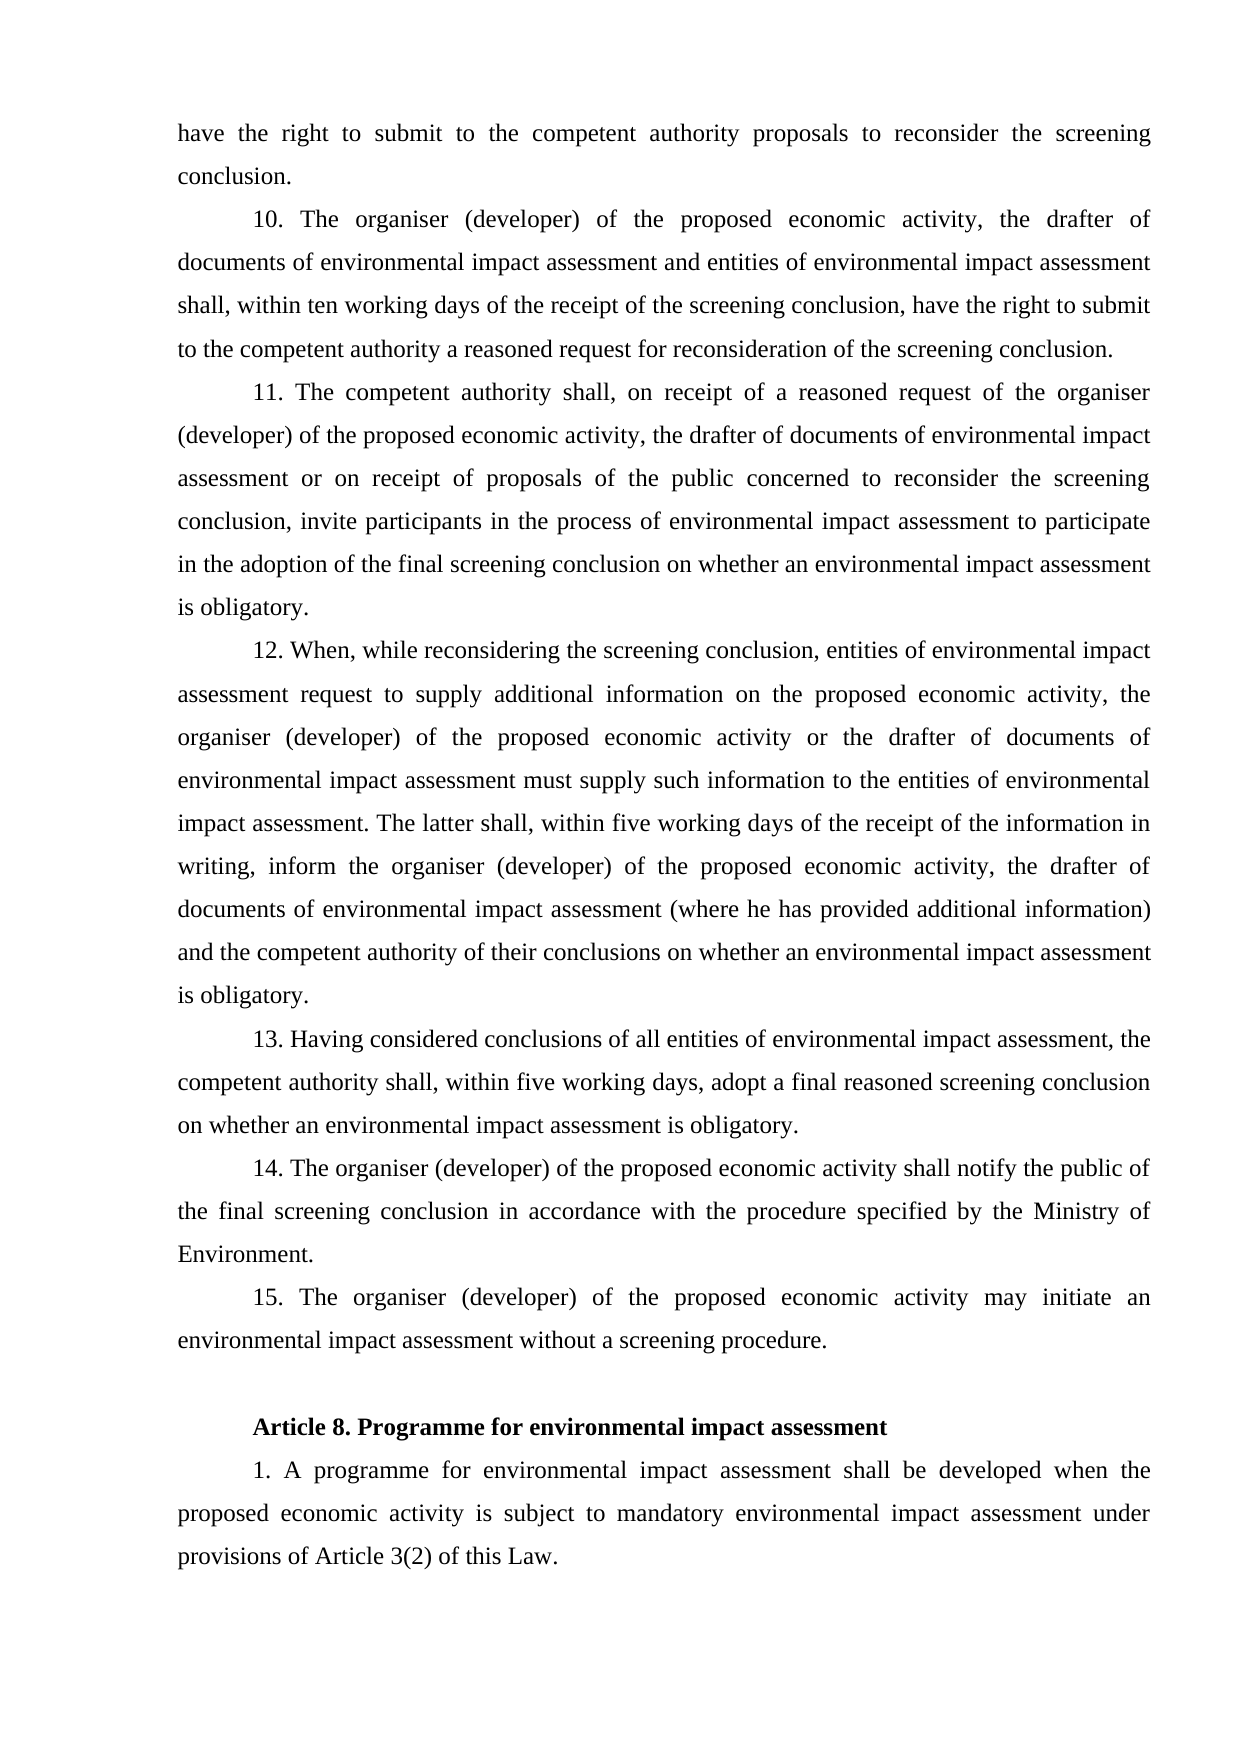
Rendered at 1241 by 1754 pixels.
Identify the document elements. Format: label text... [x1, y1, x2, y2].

text 10. The organiser (developer) of the proposed economic activity, the drafter of documents of environmental impact assessment and entities of environmental impact assessment shall, within ten working days of the receipt of the screening conclusion, have the right to submit to the competent authority a reasoned request for reconsideration of the screening conclusion. [177, 204, 1152, 362]
text 1. A programme for environmental impact assessment shall be developed when the proposed economic activity is subject to mandatory environmental impact assessment under provisions of Article 3(2) of this Law. [177, 1455, 1152, 1570]
text 15. The organiser (developer) of the proposed economic activity may initiate an environmental impact assessment without a screening procedure. [177, 1282, 1152, 1354]
text 11. The competent authority shall, on receipt of a reasoned request of the organiser (developer) of the proposed economic activity, the drafter of documents of environmental impact assessment or on receipt of proposals of the public concerned to reconsider the screening conclusion, invite participants in the process of environmental impact assessment to participate in the adoption of the final screening conclusion on whether an environmental impact assessment is obligatory. [177, 377, 1152, 621]
text 13. Having considered conclusions of all entities of environmental impact assessment, the competent authority shall, within five working days, adopt a final reasoned screening conclusion on whether an environmental impact assessment is obligatory. [177, 1024, 1152, 1139]
text 12. When, while reconsidering the screening conclusion, entities of environmental impact assessment request to supply additional information on the proposed economic activity, the organiser (developer) of the proposed economic activity or the drafter of documents of environmental impact assessment must supply such information to the entities of environmental impact assessment. The latter shall, within five working days of the receipt of the information in writing, inform the organiser (developer) of the proposed economic activity, the drafter of documents of environmental impact assessment (where he has provided additional information) and the competent authority of their conclusions on whether an environmental impact assessment is obligatory. [177, 636, 1152, 1009]
text have the right to submit to the competent authority proposals to reconsider the screening conclusion. [177, 118, 1152, 190]
text Article 8. Programme for environmental impact assessment [177, 1412, 1152, 1441]
text 14. The organiser (developer) of the proposed economic activity shall notify the public of the final screening conclusion in accordance with the procedure specified by the Ministry of Environment. [177, 1153, 1152, 1268]
